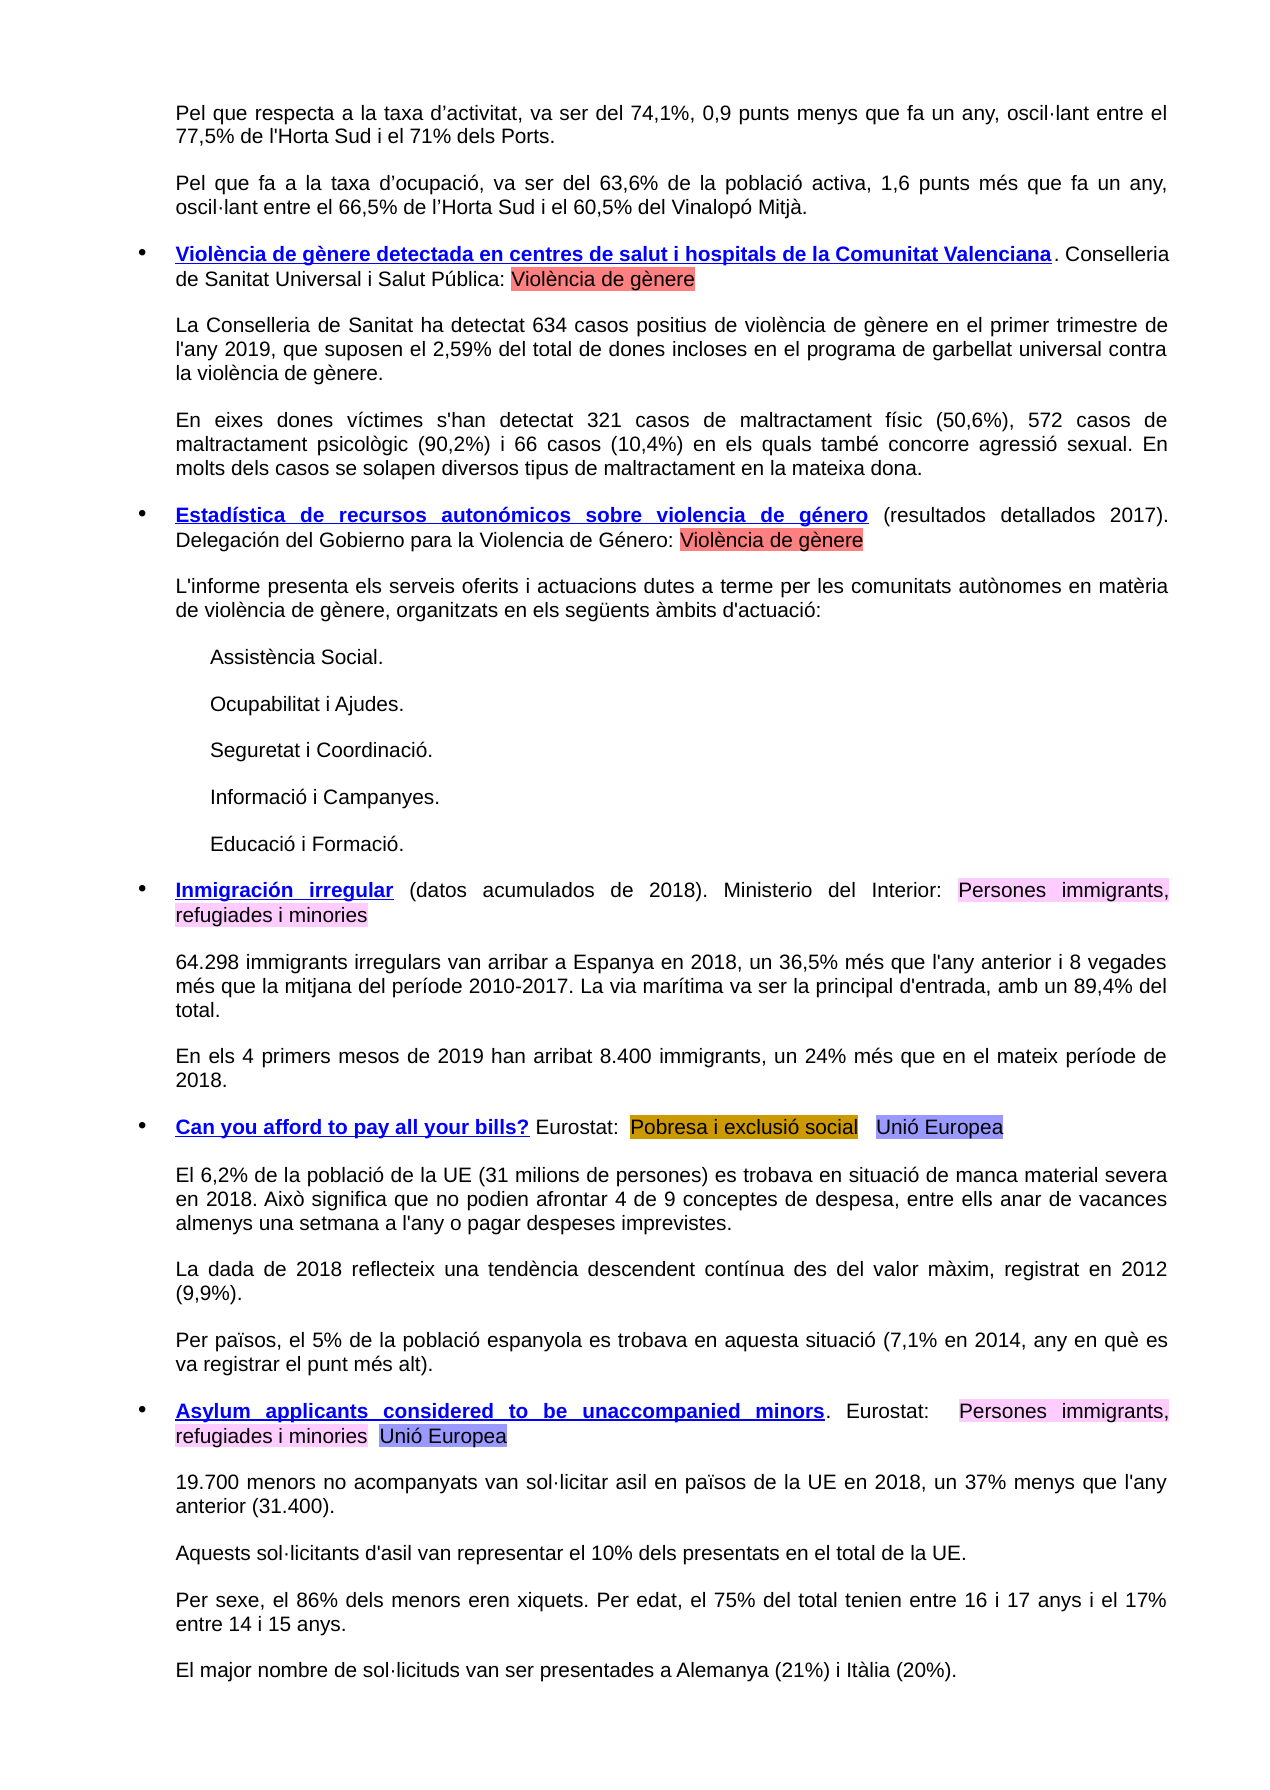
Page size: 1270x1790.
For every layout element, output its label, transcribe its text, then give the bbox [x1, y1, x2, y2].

text Pel que respecta a la taxa d’activitat, va ser del 74,1%, 0,9 punts menys que fa un any, oscil·lant entre el 77,5% de l'Horta Sud i el 71% dels Ports. [175, 100, 1169, 148]
text En eixes dones víctimes s'han detectat 321 casos de maltractament físic (50,6%), 572 casos de maltractament psicològic (90,2%) i 66 casos (10,4%) en els quals també concorre agressió sexual. En molts dels casos se solapen diversos tipus de maltractament en la mateixa dona. [175, 408, 1169, 480]
text Seguretat i Coordinació. [210, 738, 1169, 762]
text Per països, el 5% de la població espanyola es trobava en aquesta situació (7,1% en 2014, any en què es va registrar el punt més alt). [175, 1328, 1169, 1376]
text Pel que fa a la taxa d’ocupació, va ser del 63,6% de la població activa, 1,6 punts més que fa un any, oscil·lant entre el 66,5% de l’Horta Sud i el 60,5% del Vinalopó Mitjà. [175, 171, 1169, 219]
text La dada de 2018 reflecteix una tendència descendent contínua des del valor màxim, registrat en 2012 (9,9%). [175, 1257, 1169, 1305]
list Asylum applicants considered to be unaccompanied minors. Eurostat: Persones immigrants, refugiades i minories Unió Europea [138, 1398, 1169, 1447]
text Assistència Social. [210, 645, 1169, 669]
subtitle Inmigración irregular (datos acumulados de 2018). Ministerio del Interior: Persones immigrants, refugiades i minories [138, 878, 1169, 927]
list Estadística de recursos autonómicos sobre violencia de género (resultados detallados 2017). Delegación del Gobierno para la Violencia de Género: Violència de gènere [138, 502, 1169, 551]
text 64.298 immigrants irregulars van arribar a Espanya en 2018, un 36,5% més que l'any anterior i 8 vegades més que la mitjana del període 2010-2017. La via marítima va ser la principal d'entrada, amb un 89,4% del total. [175, 950, 1169, 1022]
text Aquests sol·licitants d'asil van representar el 10% dels presentats en el total de la UE. [175, 1541, 1169, 1565]
text El 6,2% de la població de la UE (31 milions de persones) es trobava en situació de manca material severa en 2018. Això significa que no podien afrontar 4 de 9 conceptes de despesa, entre ells anar de vacances almenys una setmana a l'any o pagar despeses imprevistes. [175, 1163, 1169, 1234]
text Ocupabilitat i Ajudes. [210, 691, 1169, 715]
text El major nombre de sol·licituds van ser presentades a Alemanya (21%) i Itàlia (20%). [175, 1658, 1169, 1682]
text L'informe presenta els serveis oferits i actuacions dutes a terme per les comunitats autònomes en matèria de violència de gènere, organitzats en els següents àmbits d'actuació: [175, 574, 1169, 622]
text En els 4 primers mesos de 2019 han arribat 8.400 immigrants, un 24% més que en el mateix període de 2018. [175, 1044, 1169, 1092]
text 19.700 menors no acompanyats van sol·licitar asil en països de la UE en 2018, un 37% menys que l'any anterior (31.400). [175, 1470, 1169, 1518]
list Can you afford to pay all your bills? Eurostat: Pobresa i exclusió social Unió Europea [138, 1115, 1169, 1140]
text La Conselleria de Sanitat ha detectat 634 casos positius de violència de gènere en el primer trimestre de l'any 2019, que suposen el 2,59% del total de dones incloses en el programa de garbellat universal contra la violència de gènere. [175, 313, 1169, 385]
text Per sexe, el 86% dels menors eren xiquets. Per edat, el 75% del total tenien entre 16 i 17 anys i el 17% entre 14 i 15 anys. [175, 1587, 1169, 1635]
text Informació i Campanyes. [210, 785, 1169, 809]
text Educació i Formació. [210, 831, 1169, 855]
list Violència de gènere detectada en centres de salut i hospitals de la Comunitat Valenciana. Conselleria de Sanitat Universal i Salut Pública: Violència de gènere [138, 242, 1169, 291]
